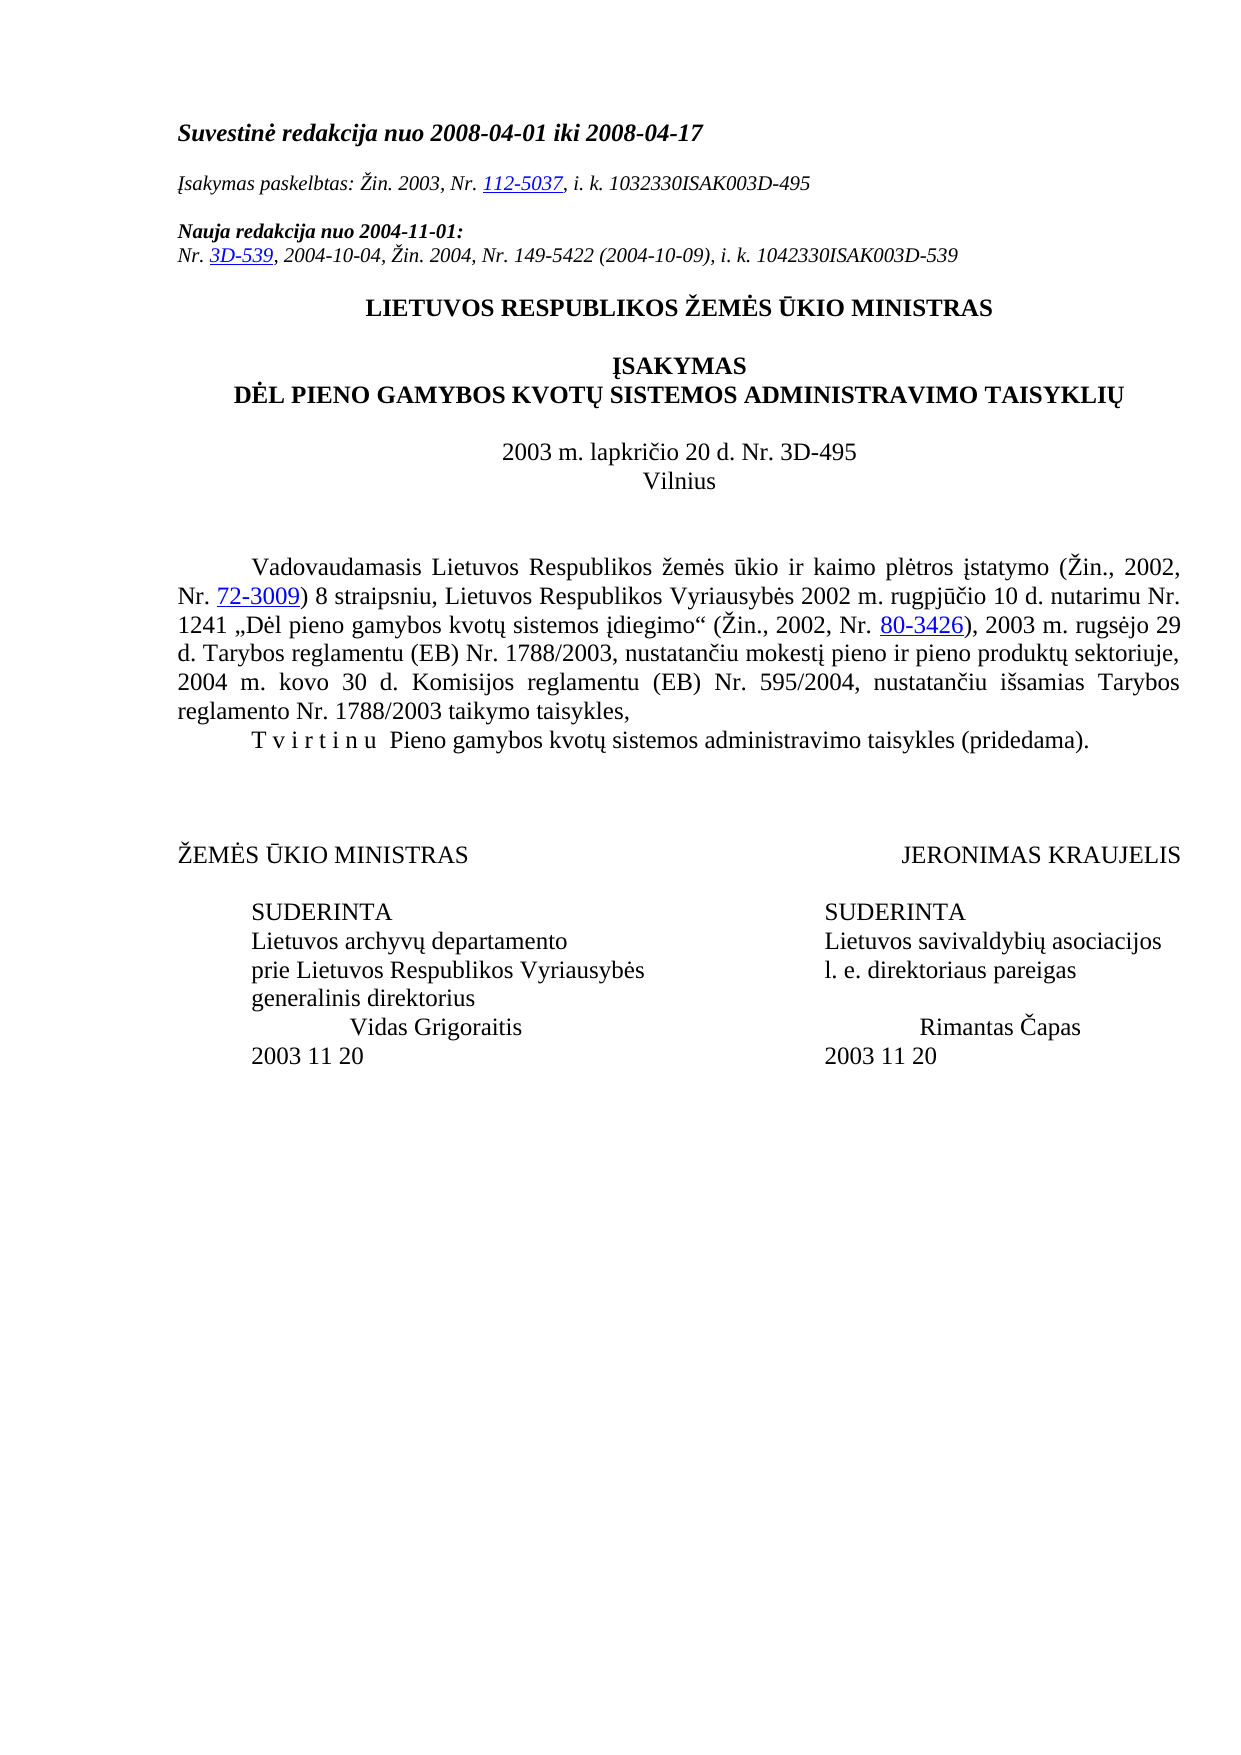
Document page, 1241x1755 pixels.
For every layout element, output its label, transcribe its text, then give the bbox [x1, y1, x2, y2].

text 2003 m. lapkričio 20 d. Nr. 3D-495 [177, 437, 1181, 466]
text Nr. 3D-539, 2004-10-04, Žin. 2004, Nr. 149-5422 (2004-10-09), i. k. 1042330ISAK003D-539 [177, 243, 1181, 267]
text LIETUVOS RESPUBLIKOS ŽEMĖS ŪKIO MINISTRAS [177, 293, 1181, 322]
text SUDERINTA SUDERINTA [177, 897, 1181, 926]
text ĮSAKYMAS [177, 351, 1181, 380]
text Tvirtinu Pieno gamybos kvotų sistemos administravimo taisykles (pridedama). [177, 725, 1181, 753]
text Vilnius [177, 466, 1181, 495]
text Nauja redakcija nuo 2004-11-01: [177, 219, 1181, 243]
text Vidas Grigoraitis Rimantas Čapas [177, 1012, 1181, 1041]
text Įsakymas paskelbtas: Žin. 2003, Nr. 112-5037, i. k. 1032330ISAK003D-495 [177, 171, 1181, 195]
text Suvestinė redakcija nuo 2008-04-01 iki 2008-04-17 [177, 118, 1181, 147]
text Lietuvos archyvų departamento Lietuvos savivaldybių asociacijos [177, 926, 1181, 955]
text 2003 11 20 2003 11 20 [177, 1041, 1181, 1070]
text Vadovaudamasis Lietuvos Respublikos žemės ūkio ir kaimo plėtros įstatymo (Žin., 2002, Nr. 72-3009) 8 straipsniu, Lietuvos Respublikos Vyriausybės 2002 m. rugpjūčio 10 d. nutarimu Nr. 1241 „Dėl pieno gamybos kvotų sistemos įdiegimo“ (Žin., 2002, Nr. 80-3426), 2003 m. rugsėjo 29 d. Tarybos reglamentu (EB) Nr. 1788/2003, nustatančiu mokestį pieno ir pieno produktų sektoriuje, 2004 m. kovo 30 d. Komisijos reglamentu (EB) Nr. 595/2004, nustatančiu išsamias Tarybos reglamento Nr. 1788/2003 taikymo taisykles, [177, 552, 1181, 725]
text ŽEMĖS ŪKIO Ministras Jeronimas Kraujelis [177, 840, 1181, 868]
text prie Lietuvos Respublikos Vyriausybės l. e. direktoriaus pareigas [177, 955, 1181, 983]
text generalinis direktorius [177, 983, 1181, 1012]
text DĖL PIENO GAMYBOS KVOTŲ SISTEMOS ADMINISTRAVIMO TAISYKLIŲ [177, 380, 1181, 408]
